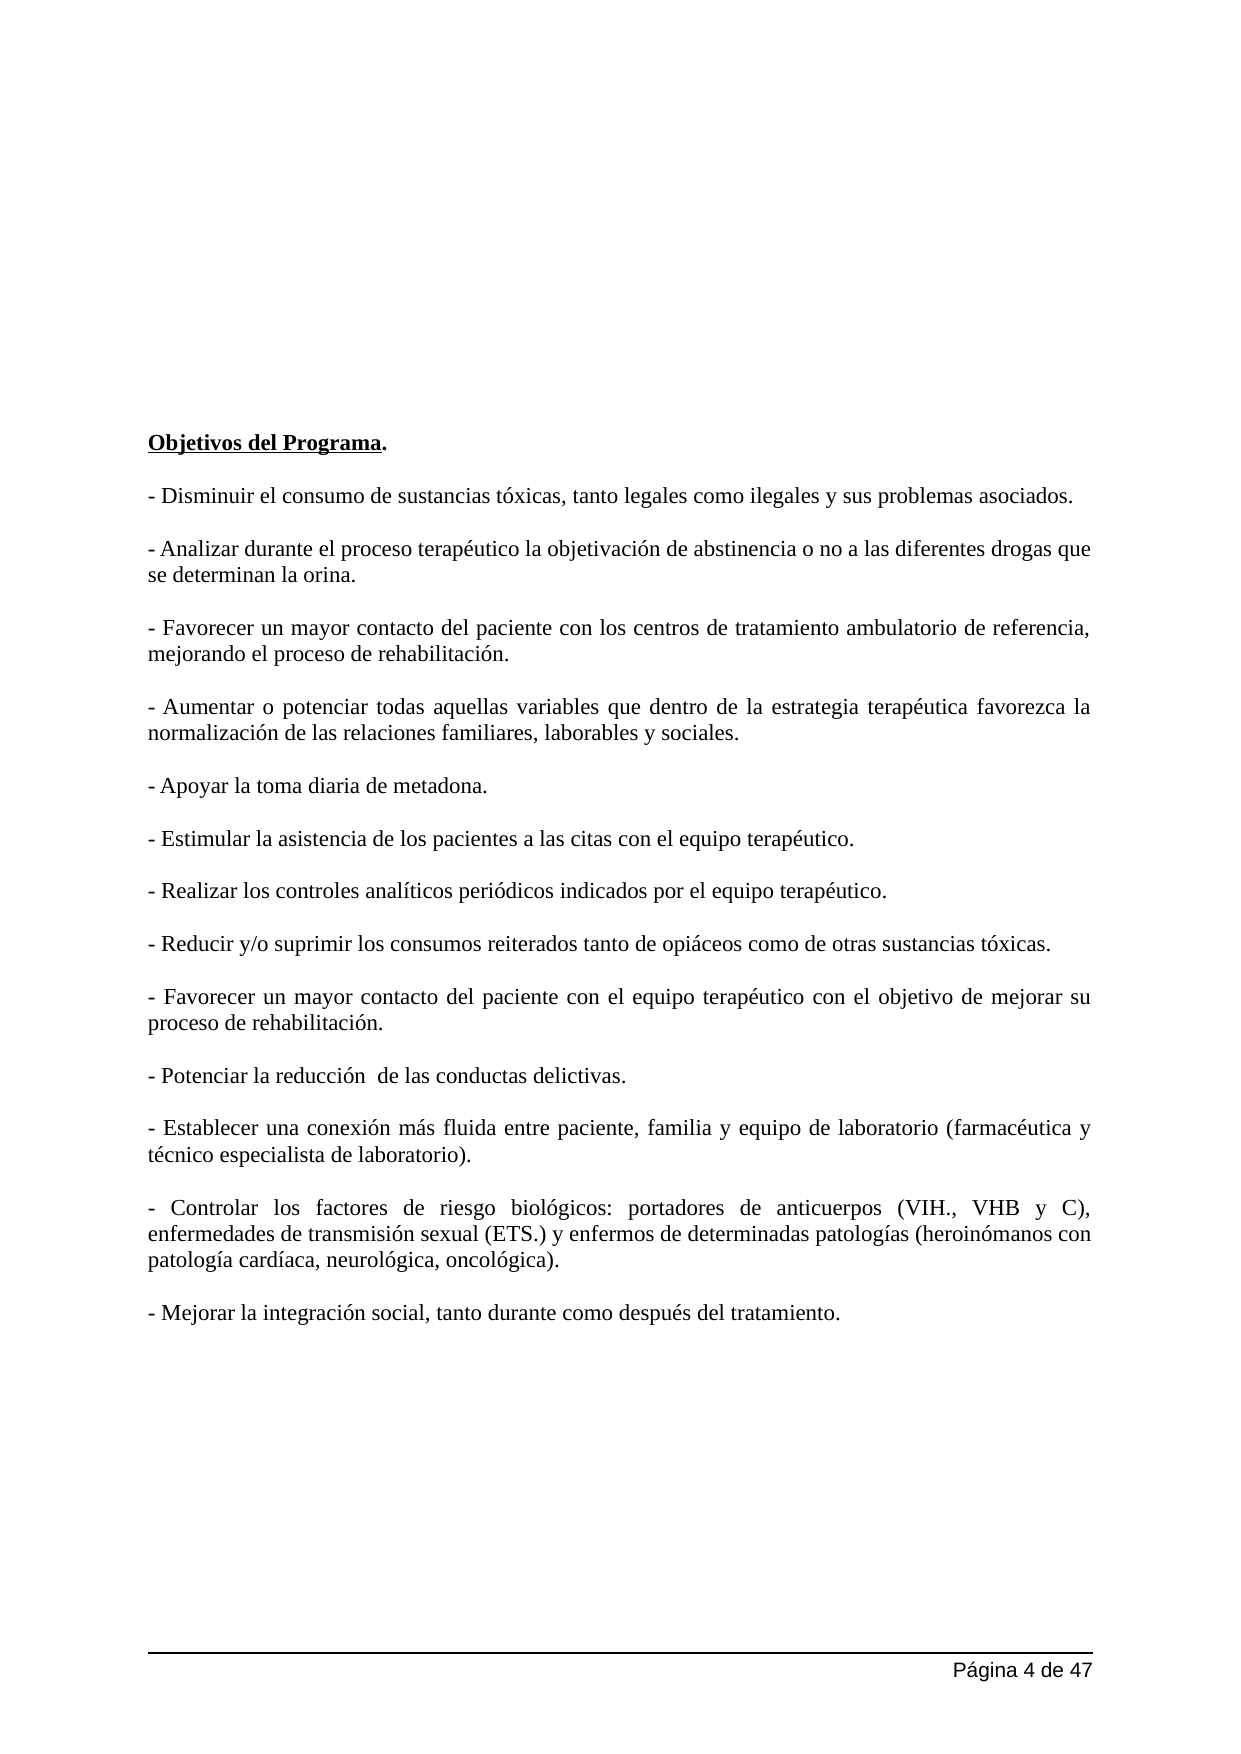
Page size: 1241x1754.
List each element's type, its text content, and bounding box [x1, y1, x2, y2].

text - Potenciar la reducción de las conductas delictivas. [148, 1062, 1093, 1088]
text - Mejorar la integración social, tanto durante como después del tratamiento. [148, 1299, 1093, 1325]
text - Favorecer un mayor contacto del paciente con el equipo terapéutico con el objetivo de mejorar su proceso de rehabilitación. [148, 983, 1093, 1035]
text - Aumentar o potenciar todas aquellas variables que dentro de la estrategia terapéutica favorezca la normalización de las relaciones familiares, laborables y sociales. [148, 693, 1093, 746]
text - Realizar los controles analíticos periódicos indicados por el equipo terapéutico. [148, 877, 1093, 904]
text - Controlar los factores de riesgo biológicos: portadores de anticuerpos (VIH., VHB y C), enfermedades de transmisión sexual (ETS.) y enfermos de determinadas patologías (heroinómanos con patología cardíaca, neurológica, oncológica). [148, 1193, 1093, 1273]
text - Favorecer un mayor contacto del paciente con los centros de tratamiento ambulatorio de referencia, mejorando el proceso de rehabilitación. [148, 614, 1093, 666]
text - Apoyar la toma diaria de metadona. [148, 772, 1093, 798]
text - Disminuir el consumo de sustancias tóxicas, tanto legales como ilegales y sus problemas asociados. [148, 482, 1093, 508]
text - Analizar durante el proceso terapéutico la objetivación de abstinencia o no a las diferentes drogas que se determinan la orina. [148, 535, 1093, 587]
text - Reducir y/o suprimir los consumos reiterados tanto de opiáceos como de otras sustancias tóxicas. [148, 930, 1093, 956]
text - Estimular la asistencia de los pacientes a las citas con el equipo terapéutico. [148, 824, 1093, 851]
text - Establecer una conexión más fluida entre paciente, familia y equipo de laboratorio (farmacéutica y técnico especialista de laboratorio). [148, 1114, 1093, 1167]
text Objetivos del Programa. [148, 429, 1093, 456]
